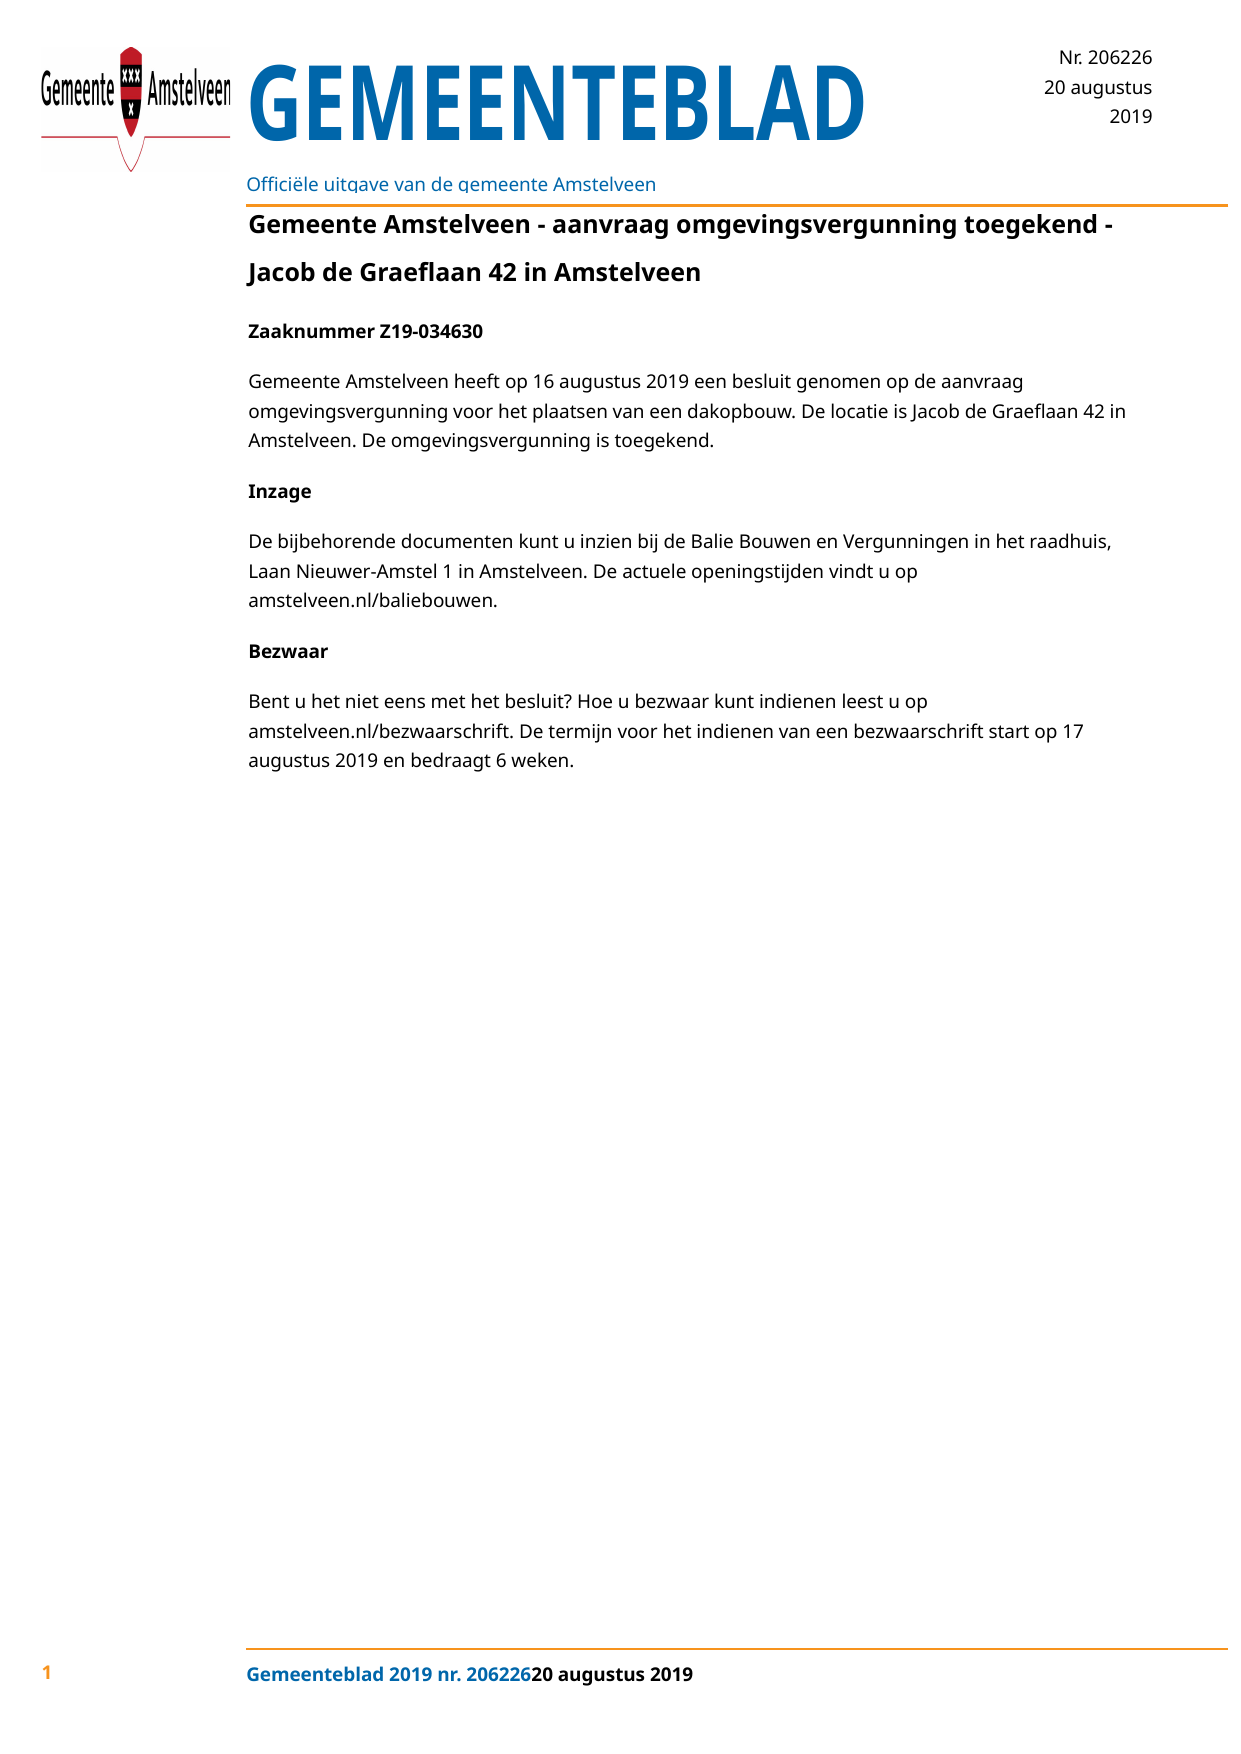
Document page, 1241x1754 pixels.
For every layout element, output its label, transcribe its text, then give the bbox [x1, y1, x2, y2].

text Inzage [248, 478, 1152, 504]
text Bent u het niet eens met het besluit? Hoe u bezwaar kunt indienen leest u op amstelveen.nl/bezwaarschrift. De termijn voor het indienen van een bezwaarschrift start op 17 augustus 2019 en bedraagt 6 weken. [248, 688, 1152, 773]
text Gemeente Amstelveen heeft op 16 augustus 2019 een besluit genomen op de aanvraag omgevingsvergunning voor het plaatsen van een dakopbouw. De locatie is Jacob de Graeflaan 42 in Amstelveen. De omgevingsvergunning is toegekend. [248, 368, 1152, 453]
text Zaaknummer Z19-034630 [248, 318, 1152, 344]
text Gemeente Amstelveen - aanvraag omgevingsvergunning toegekend - Jacob de Graeflaan 42 in Amstelveen [248, 207, 1152, 288]
text Bezwaar [248, 638, 1152, 664]
picture [41, 47, 231, 172]
text De bijbehorende documenten kunt u inzien bij de Balie Bouwen en Vergunningen in het raadhuis, Laan Nieuwer-Amstel 1 in Amstelveen. De actuele openingstijden vindt u op amstelveen.nl/baliebouwen. [248, 528, 1152, 613]
